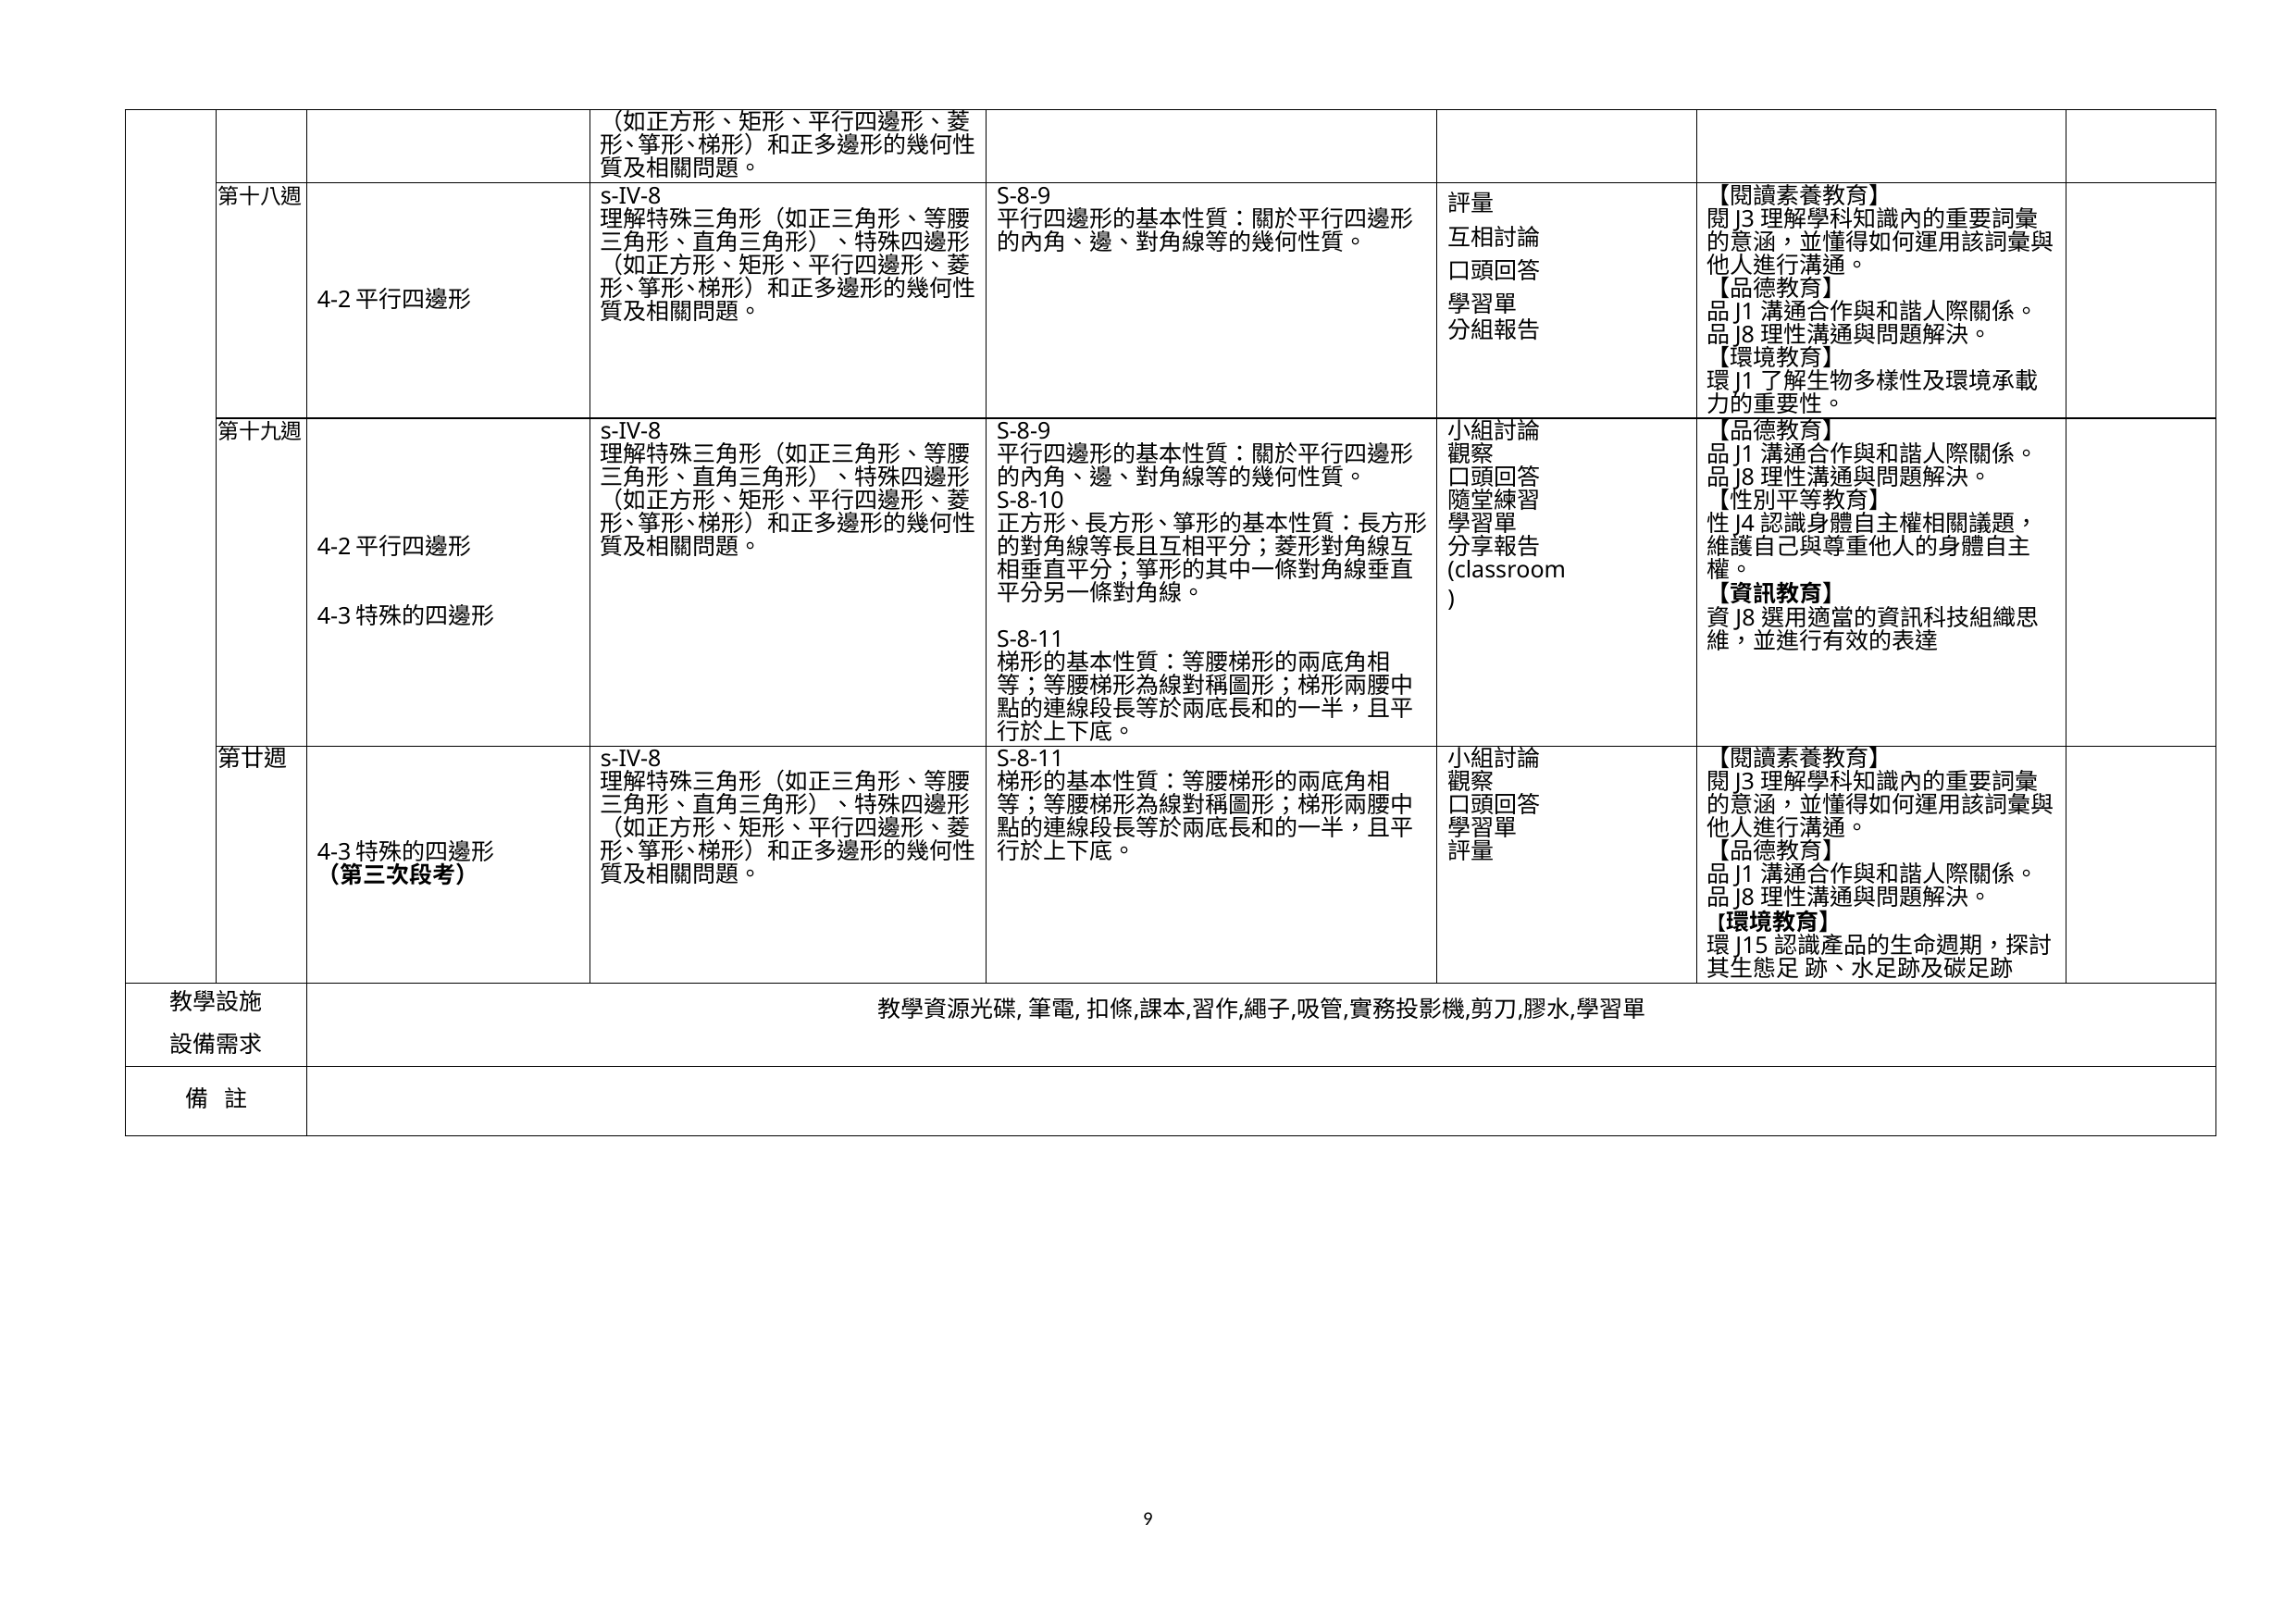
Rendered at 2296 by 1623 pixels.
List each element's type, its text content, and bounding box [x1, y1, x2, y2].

table_cell 4-2平行四邊形 4-3特殊的四邊形 [307, 419, 590, 746]
table_cell s-IV-8 理解特殊三角形（如正三角形、等腰三角形、直角三角形）、特殊四邊形（如正方形、矩形、平行四邊形、菱形、箏形、梯形）和正多邊形的幾何性質及相關問題。 [590, 183, 986, 417]
table_cell 教學設施 設備需求 [126, 984, 306, 1066]
table_cell 4-3特殊的四邊形 （第三次段考） [307, 747, 590, 983]
table_cell 評量 互相討論 口頭回答 學習單 分組報告 [1437, 183, 1696, 417]
table_cell [987, 110, 1436, 182]
table_cell [2066, 110, 2215, 182]
table_cell s-IV-8 理解特殊三角形（如正三角形、等腰三角形、直角三角形）、特殊四邊形（如正方形、矩形、平行四邊形、菱形、箏形、梯形）和正多邊形的幾何性質及相關問題。 [590, 419, 986, 746]
table_cell 4-2平行四邊形 [307, 183, 590, 417]
table_cell [307, 1067, 2215, 1135]
table_cell S-8-11 梯形的基本性質：等腰梯形的兩底角相等；等腰梯形為線對稱圖形；梯形兩腰中點的連線段長等於兩底長和的一半，且平行於上下底。 [987, 747, 1436, 983]
table_cell 備 註 [126, 1067, 306, 1135]
table_cell 第十八週 [217, 183, 306, 417]
table_cell [2066, 419, 2215, 746]
table_cell [2066, 183, 2215, 417]
table_cell 第十九週 [217, 419, 306, 746]
table_cell [217, 110, 306, 182]
table_cell S-8-9 平行四邊形的基本性質：關於平行四邊形的內角、邊、對角線等的幾何性質。 [987, 183, 1436, 417]
table_cell 【品德教育】 品J1 溝通合作與和諧人際關係。 品J8 理性溝通與問題解決。 【性別平等教育】 性J4 認識身體自主權相關議題，維護自己與尊重他人的身體自主權。 【資訊教育】 資 J8 選用適當的資訊科技組織思維，並進行有效的表達 [1697, 419, 2066, 746]
table_cell 【閱讀素養教育】 閱J3 理解學科知識內的重要詞彙的意涵，並懂得如何運用該詞彙與他人進行溝通。 【品德教育】 品J1 溝通合作與和諧人際關係。 品J8 理性溝通與問題解決。 【環境教育】 環 J15 認識產品的生命週期，探討其生態足 跡、水足跡及碳足跡 [1697, 747, 2066, 983]
table_cell [307, 110, 590, 182]
table_cell （如正方形、矩形、平行四邊形、菱形、箏形、梯形）和正多邊形的幾何性質及相關問題。 [590, 110, 986, 182]
table_cell [1437, 110, 1696, 182]
table_cell 小組討論 觀察 口頭回答 學習單 評量 [1437, 747, 1696, 983]
table_cell s-IV-8 理解特殊三角形（如正三角形、等腰三角形、直角三角形）、特殊四邊形（如正方形、矩形、平行四邊形、菱形、箏形、梯形）和正多邊形的幾何性質及相關問題。 [590, 747, 986, 983]
table_cell 【閱讀素養教育】 閱J3 理解學科知識內的重要詞彙的意涵，並懂得如何運用該詞彙與他人進行溝通。 【品德教育】 品J1 溝通合作與和諧人際關係。 品J8 理性溝通與問題解決。 【環境教育】 環J1 了解生物多樣性及環境承載力的重要性。 [1697, 183, 2066, 417]
table_cell 第廿週 [217, 747, 306, 983]
table_cell S-8-9 平行四邊形的基本性質：關於平行四邊形的內角、邊、對角線等的幾何性質。 S-8-10 正方形、長方形、箏形的基本性質：長方形的對角線等長且互相平分；菱形對角線互相垂直平分；箏形的其中一條對角線垂直平分另一條對角線。 S-8-11 梯形的基本性質：等腰梯形的兩底角相等；等腰梯形為線對稱圖形；梯形兩腰中點的連線段長等於兩底長和的一半，且平行於上下底。 [987, 419, 1436, 746]
table_cell 小組討論 觀察 口頭回答 隨堂練習 學習單 分享報告 (classroom ) [1437, 419, 1696, 746]
table_cell 教學資源光碟, 筆電, 扣條,課本,習作,繩子,吸管,實務投影機,剪刀,膠水,學習單 [307, 984, 2215, 1066]
table_cell [1697, 110, 2066, 182]
table_cell [2066, 747, 2215, 983]
